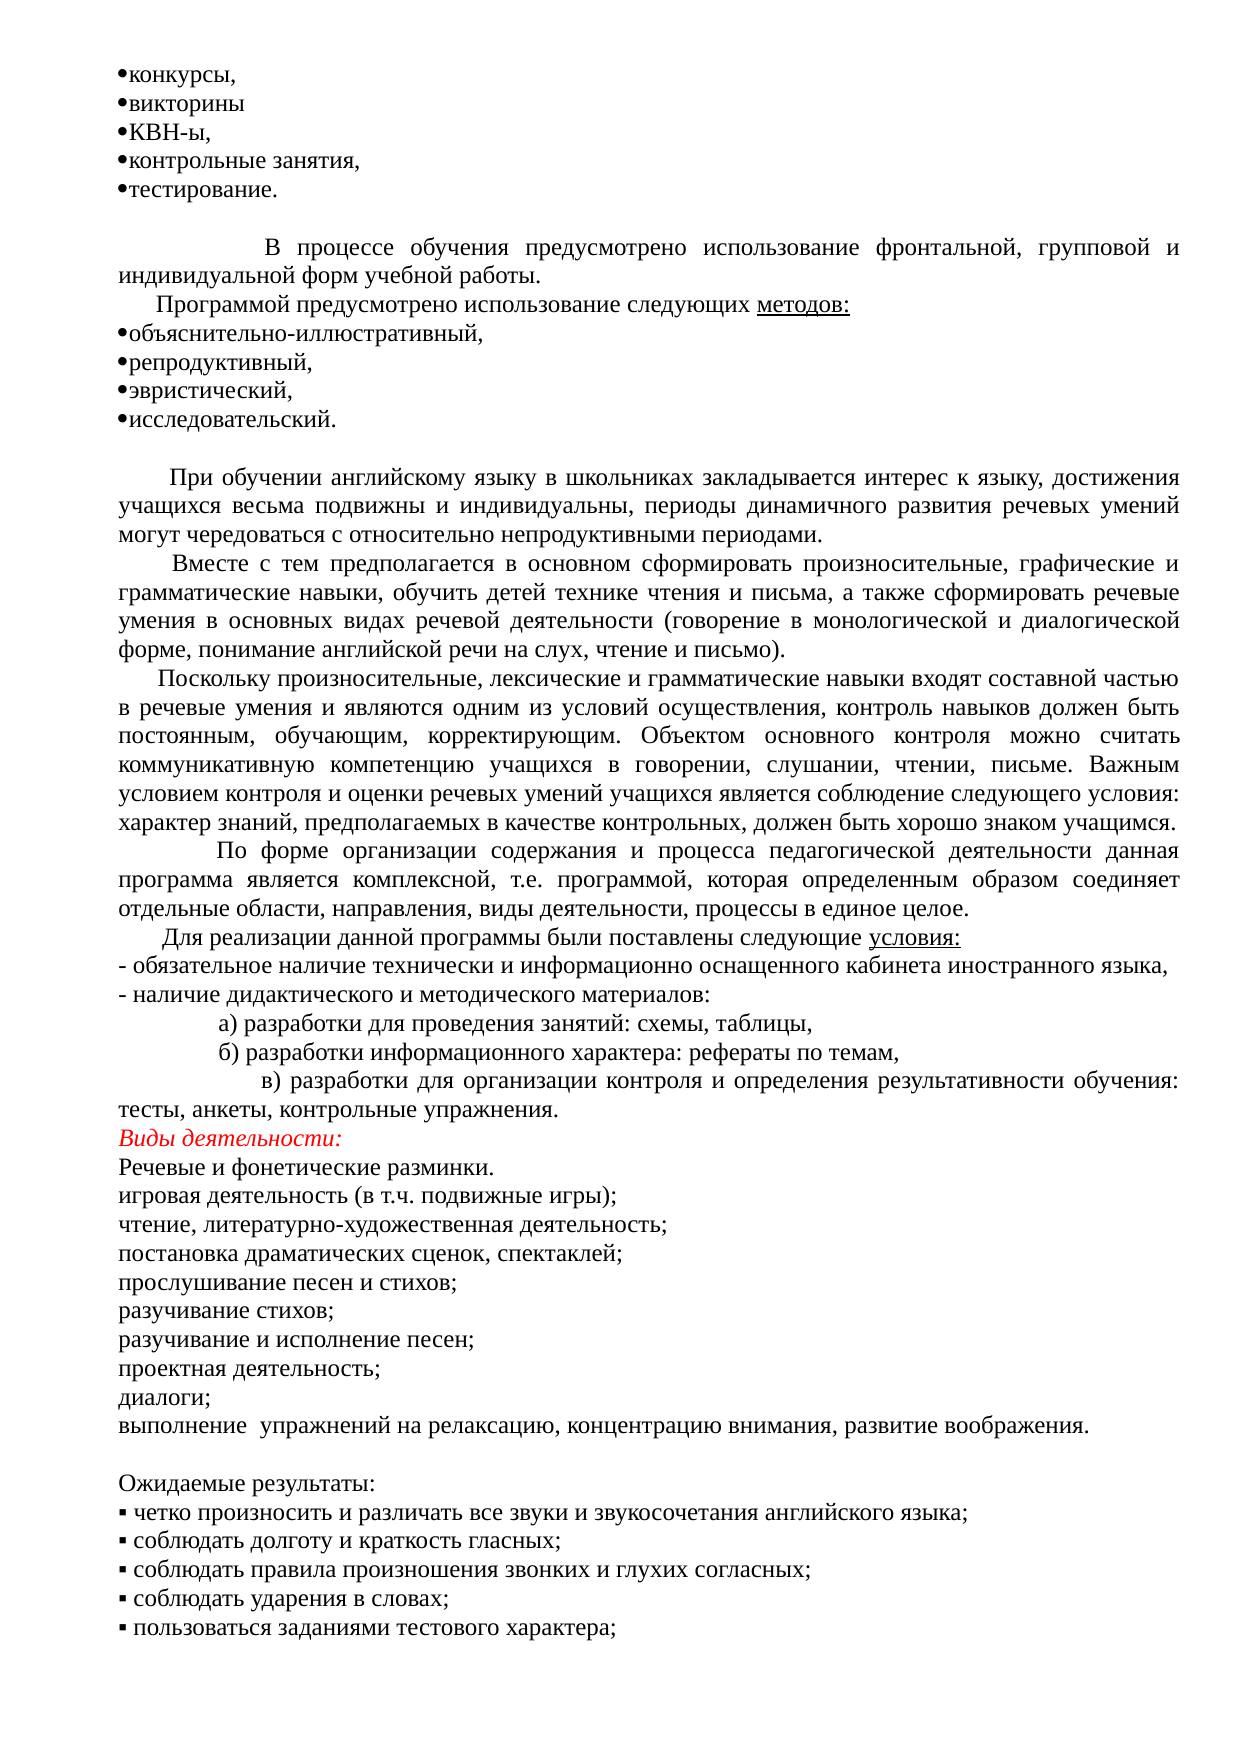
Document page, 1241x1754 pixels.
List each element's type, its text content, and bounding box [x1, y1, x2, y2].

text диалоги; [118, 1382, 1181, 1410]
text в) разработки для организации контроля и определения результативности обучения: тесты, анкеты, контрольные упражнения. [118, 1065, 1181, 1123]
list тестирование. [118, 174, 1181, 203]
text Поскольку произносительные, лексические и грамматические навыки входят составной частью в речевые умения и являются одним из условий осуществления, контроль навыков должен быть постоянным, обучающим, корректирующим. Объектом основного контроля можно считать коммуникативную компетенцию учащихся в говорении, слушании, чтении, письме. Важным условием контроля и оценки речевых умений учащихся является соблюдение следующего условия: характер знаний, предполагаемых в качестве контрольных, должен быть хорошо знаком учащимся. [118, 663, 1181, 835]
text ▪ пользоваться заданиями тестового характера; [118, 1612, 1219, 1640]
list эвристический, [118, 375, 1181, 404]
text В процессе обучения предусмотрено использование фронтальной, групповой и индивидуальной форм учебной работы. [118, 232, 1181, 289]
list объяснительно-иллюстративный, [118, 318, 1181, 347]
text разучивание стихов; [118, 1295, 1181, 1324]
text ▪ четко произносить и различать все звуки и звукосочетания английского языка; [118, 1497, 1219, 1525]
list КВН-ы, [118, 117, 1181, 145]
text Ожидаемые результаты: [118, 1468, 1181, 1497]
list контрольные занятия, [118, 145, 1181, 174]
text - наличие дидактического и методического материалов: [118, 979, 1181, 1008]
list исследовательский. [118, 404, 1181, 433]
text выполнение упражнений на релаксацию, концентрацию внимания, развитие воображения. [118, 1410, 1181, 1439]
text разучивание и исполнение песен; [118, 1324, 1181, 1353]
text Речевые и фонетические разминки. [118, 1152, 1181, 1180]
text Вместе с тем предполагается в основном сформировать произносительные, графические и грамматические навыки, обучить детей технике чтения и письма, а также сформировать речевые умения в основных видах речевой деятельности (говорение в монологической и диалогической форме, понимание английской речи на слух, чтение и письмо). [118, 548, 1181, 663]
text чтение, литературно-художественная деятельность; [118, 1209, 1181, 1238]
text игровая деятельность (в т.ч. подвижные игры); [118, 1180, 1181, 1209]
text При обучении английскому языку в школьниках закладывается интерес к языку, достижения учащихся весьма подвижны и индивидуальны, периоды динамичного развития речевых умений могут чередоваться с относительно непродуктивными периодами. [118, 462, 1181, 548]
text ▪ соблюдать правила произношения звонких и глухих согласных; [118, 1554, 1219, 1583]
text ▪ соблюдать ударения в словах; [118, 1583, 1219, 1612]
text Для реализации данной программы были поставлены следующие условия: [118, 922, 1181, 950]
text ▪ соблюдать долготу и краткость гласных; [118, 1525, 1219, 1554]
text По форме организации содержания и процесса педагогической деятельности данная программа является комплексной, т.е. программой, которая определенным образом соединяет отдельные области, направления, виды деятельности, процессы в единое целое. [118, 835, 1181, 922]
text а) разработки для проведения занятий: схемы, таблицы, [118, 1008, 1181, 1037]
text постановка драматических сценок, спектаклей; [118, 1238, 1181, 1267]
text проектная деятельность; [118, 1353, 1181, 1382]
text прослушивание песен и стихов; [118, 1267, 1181, 1295]
list репродуктивный, [118, 347, 1181, 375]
list викторины [118, 88, 1181, 117]
text Виды деятельности: [118, 1123, 1181, 1152]
list конкурсы, [118, 59, 1181, 88]
text Программой предусмотрено использование следующих методов: [118, 289, 1181, 318]
text б) разработки информационного характера: рефераты по темам, [118, 1037, 1181, 1065]
text - обязательное наличие технически и информационно оснащенного кабинета иностранного языка, [118, 950, 1181, 979]
